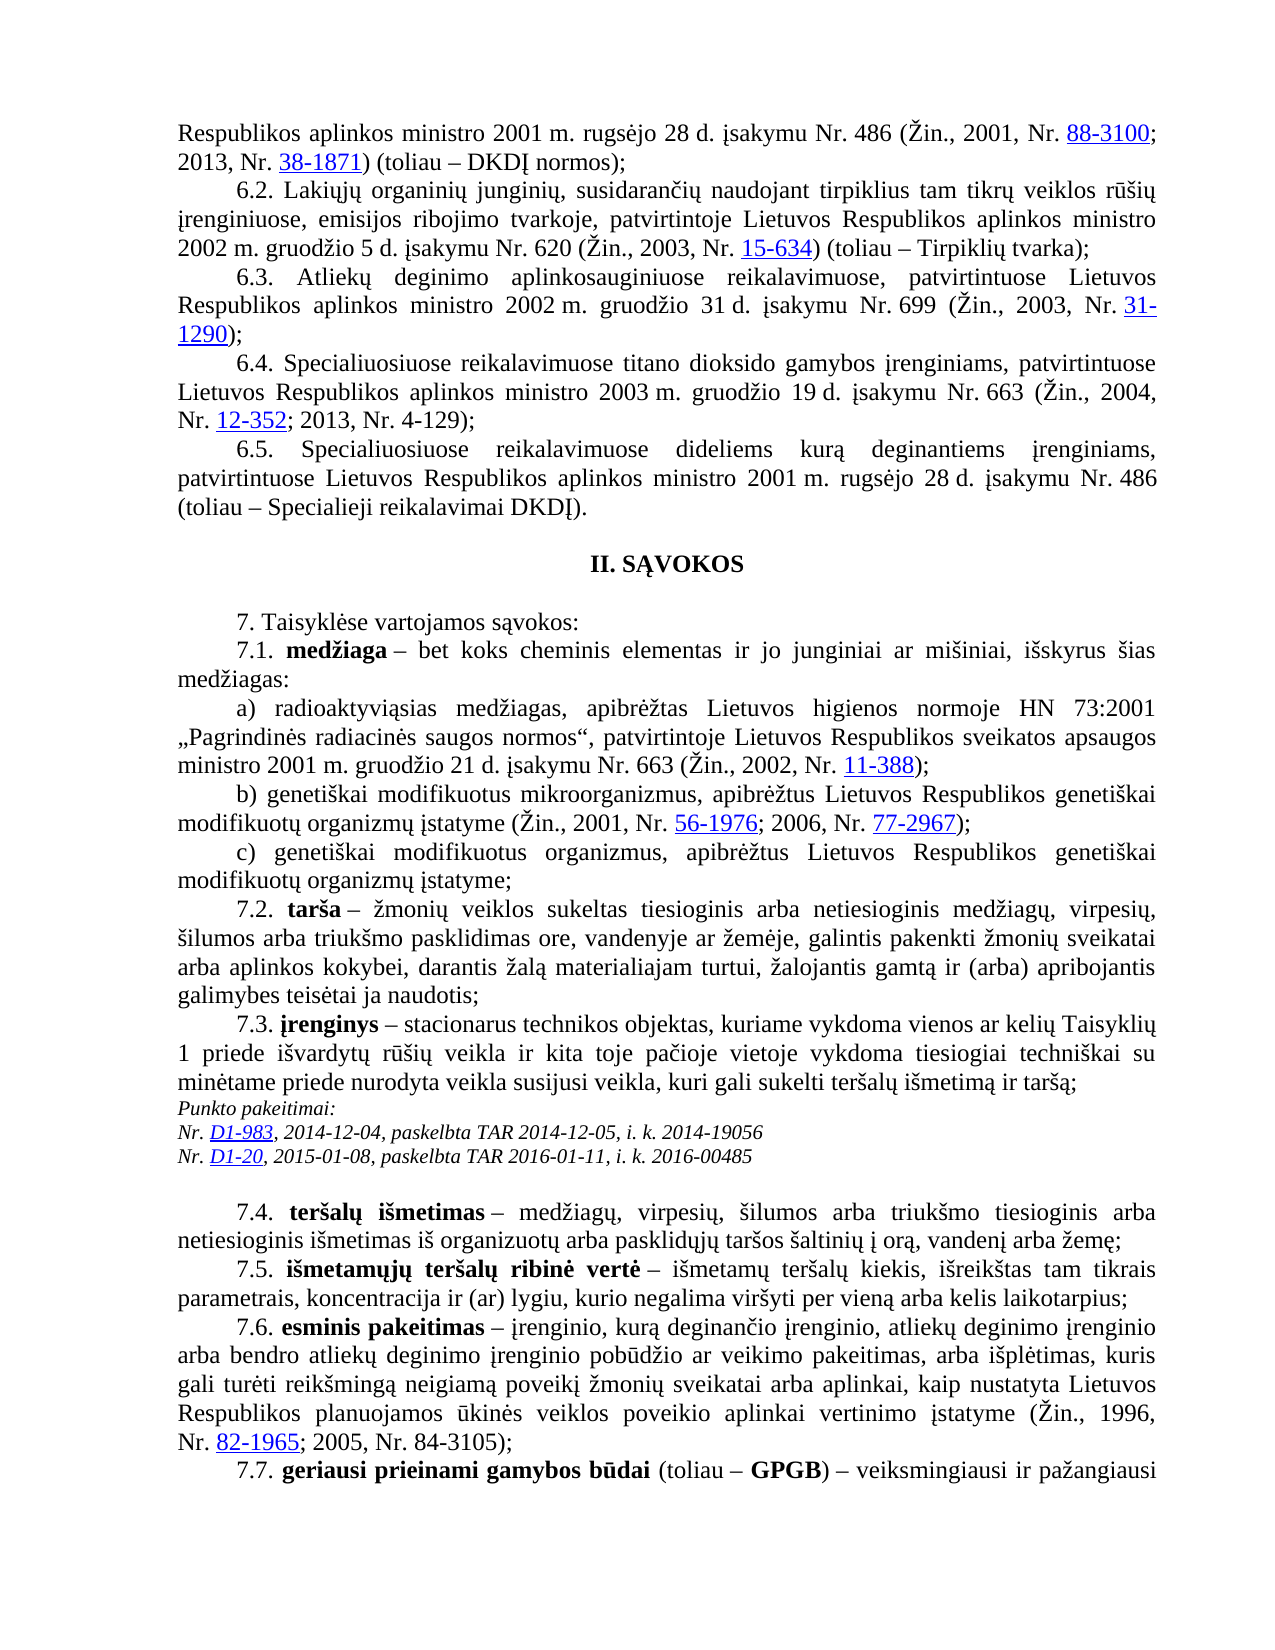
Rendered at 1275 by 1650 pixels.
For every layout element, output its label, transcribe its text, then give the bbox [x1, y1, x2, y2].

text 7.1. medžiaga – bet koks cheminis elementas ir jo junginiai ar mišiniai, išskyrus šias medžiagas: [177, 636, 1157, 693]
text b) genetiškai modifikuotus mikroorganizmus, apibrėžtus Lietuvos Respublikos genetiškai modifikuotų organizmų įstatyme (Žin., 2001, Nr. 56-1976; 2006, Nr. 77-2967); [177, 779, 1157, 837]
text 7.6. esminis pakeitimas – įrenginio, kurą deginančio įrenginio, atliekų deginimo įrenginio arba bendro atliekų deginimo įrenginio pobūdžio ar veikimo pakeitimas, arba išplėtimas, kuris gali turėti reikšmingą neigiamą poveikį žmonių sveikatai arba aplinkai, kaip nustatyta Lietuvos Respublikos planuojamos ūkinės veiklos poveikio aplinkai vertinimo įstatyme (Žin., 1996, Nr. 82-1965; 2005, Nr. 84-3105); [177, 1312, 1157, 1455]
text 7.7. geriausi prieinami gamybos būdai (toliau – GPGB) – veiksmingiausi ir pažangiausi [177, 1455, 1157, 1484]
text 6.2. Lakiųjų organinių junginių, susidarančių naudojant tirpiklius tam tikrų veiklos rūšių įrenginiuose, emisijos ribojimo tvarkoje, patvirtintoje Lietuvos Respublikos aplinkos ministro 2002 m. gruodžio 5 d. įsakymu Nr. 620 (Žin., 2003, Nr. 15-634) (toliau – Tirpiklių tvarka); [177, 176, 1157, 262]
text Nr. D1-983, 2014-12-04, paskelbta TAR 2014-12-05, i. k. 2014-19056 [177, 1120, 1157, 1144]
text a) radioaktyviąsias medžiagas, apibrėžtas Lietuvos higienos normoje HN 73:2001 „Pagrindinės radiacinės saugos normos“, patvirtintoje Lietuvos Respublikos sveikatos apsaugos ministro 2001 m. gruodžio 21 d. įsakymu Nr. 663 (Žin., 2002, Nr. 11-388); [177, 693, 1157, 779]
text Respublikos aplinkos ministro 2001 m. rugsėjo 28 d. įsakymu Nr. 486 (Žin., 2001, Nr. 88-3100; 2013, Nr. 38-1871) (toliau – DKDĮ normos); [177, 118, 1157, 176]
text 6.3. Atliekų deginimo aplinkosauginiuose reikalavimuose, patvirtintuose Lietuvos Respublikos aplinkos ministro 2002 m. gruodžio 31 d. įsakymu Nr. 699 (Žin., 2003, Nr. 31-1290); [177, 262, 1157, 348]
text 6.5. Specialiuosiuose reikalavimuose dideliems kurą deginantiems įrenginiams, patvirtintuose Lietuvos Respublikos aplinkos ministro 2001 m. rugsėjo 28 d. įsakymu Nr. 486 (toliau – Specialieji reikalavimai DKDĮ). [177, 434, 1157, 521]
text 7.5. išmetamųjų teršalų ribinė vertė – išmetamų teršalų kiekis, išreikštas tam tikrais parametrais, koncentracija ir (ar) lygiu, kurio negalima viršyti per vieną arba kelis laikotarpius; [177, 1254, 1157, 1312]
text 7.3. įrenginys – stacionarus technikos objektas, kuriame vykdoma vienos ar kelių Taisyklių 1 priede išvardytų rūšių veikla ir kita toje pačioje vietoje vykdoma tiesiogiai techniškai su minėtame priede nurodyta veikla susijusi veikla, kuri gali sukelti teršalų išmetimą ir taršą; [177, 1009, 1157, 1096]
text 6.4. Specialiuosiuose reikalavimuose titano dioksido gamybos įrenginiams, patvirtintuose Lietuvos Respublikos aplinkos ministro 2003 m. gruodžio 19 d. įsakymu Nr. 663 (Žin., 2004, Nr. 12-352; 2013, Nr. 4-129); [177, 348, 1157, 434]
text Punkto pakeitimai: [177, 1096, 1157, 1120]
text Nr. D1-20, 2015-01-08, paskelbta TAR 2016-01-11, i. k. 2016-00485 [177, 1144, 1157, 1168]
text II. SĄVOKOS [177, 549, 1157, 578]
text 7.4. teršalų išmetimas – medžiagų, virpesių, šilumos arba triukšmo tiesioginis arba netiesioginis išmetimas iš organizuotų arba pasklidųjų taršos šaltinių į orą, vandenį arba žemę; [177, 1197, 1157, 1254]
text 7.2. tarša – žmonių veiklos sukeltas tiesioginis arba netiesioginis medžiagų, virpesių, šilumos arba triukšmo pasklidimas ore, vandenyje ar žemėje, galintis pakenkti žmonių sveikatai arba aplinkos kokybei, darantis žalą materialiajam turtui, žalojantis gamtą ir (arba) apribojantis galimybes teisėtai ja naudotis; [177, 894, 1157, 1009]
text c) genetiškai modifikuotus organizmus, apibrėžtus Lietuvos Respublikos genetiškai modifikuotų organizmų įstatyme; [177, 837, 1157, 894]
text 7. Taisyklėse vartojamos sąvokos: [177, 607, 1157, 636]
